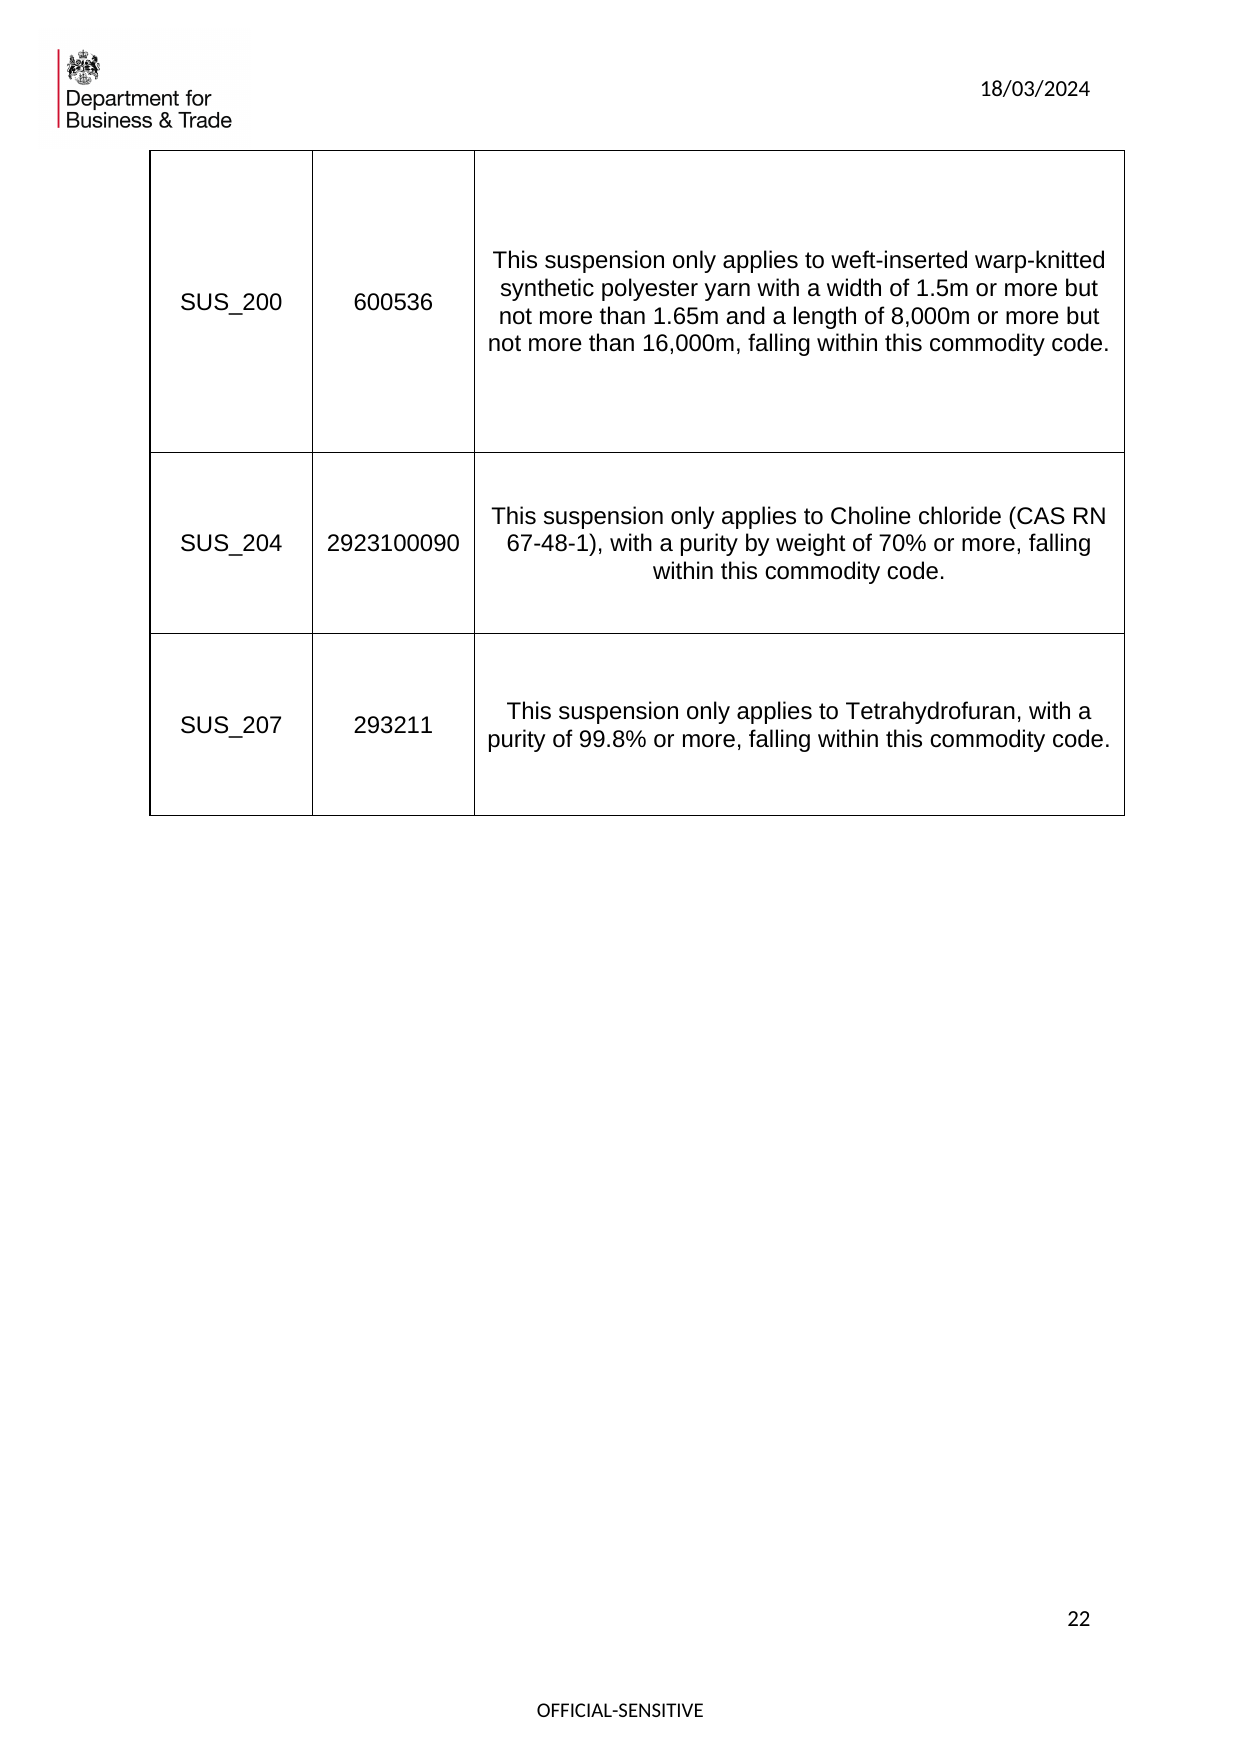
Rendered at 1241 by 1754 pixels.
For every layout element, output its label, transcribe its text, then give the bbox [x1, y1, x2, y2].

table_cell This suspension only applies to Choline chloride (CAS RN 67-48-1), with a purity by weight of 70% or more, falling within this commodity code. [475, 453, 1124, 633]
table_cell SUS_207 [151, 634, 312, 814]
table_cell 293211 [313, 634, 474, 814]
table_cell SUS_200 [151, 151, 312, 452]
table_cell SUS_204 [151, 453, 312, 633]
table_cell This suspension only applies to weft-inserted warp-knitted synthetic polyester yarn with a width of 1.5m or more but not more than 1.65m and a length of 8,000m or more but not more than 16,000m, falling within this commodity code. [475, 151, 1124, 452]
table_cell 2923100090 [313, 453, 474, 633]
table_cell 600536 [313, 151, 474, 452]
table_cell This suspension only applies to Tetrahydrofuran, with a purity of 99.8% or more, falling within this commodity code. [475, 634, 1124, 814]
